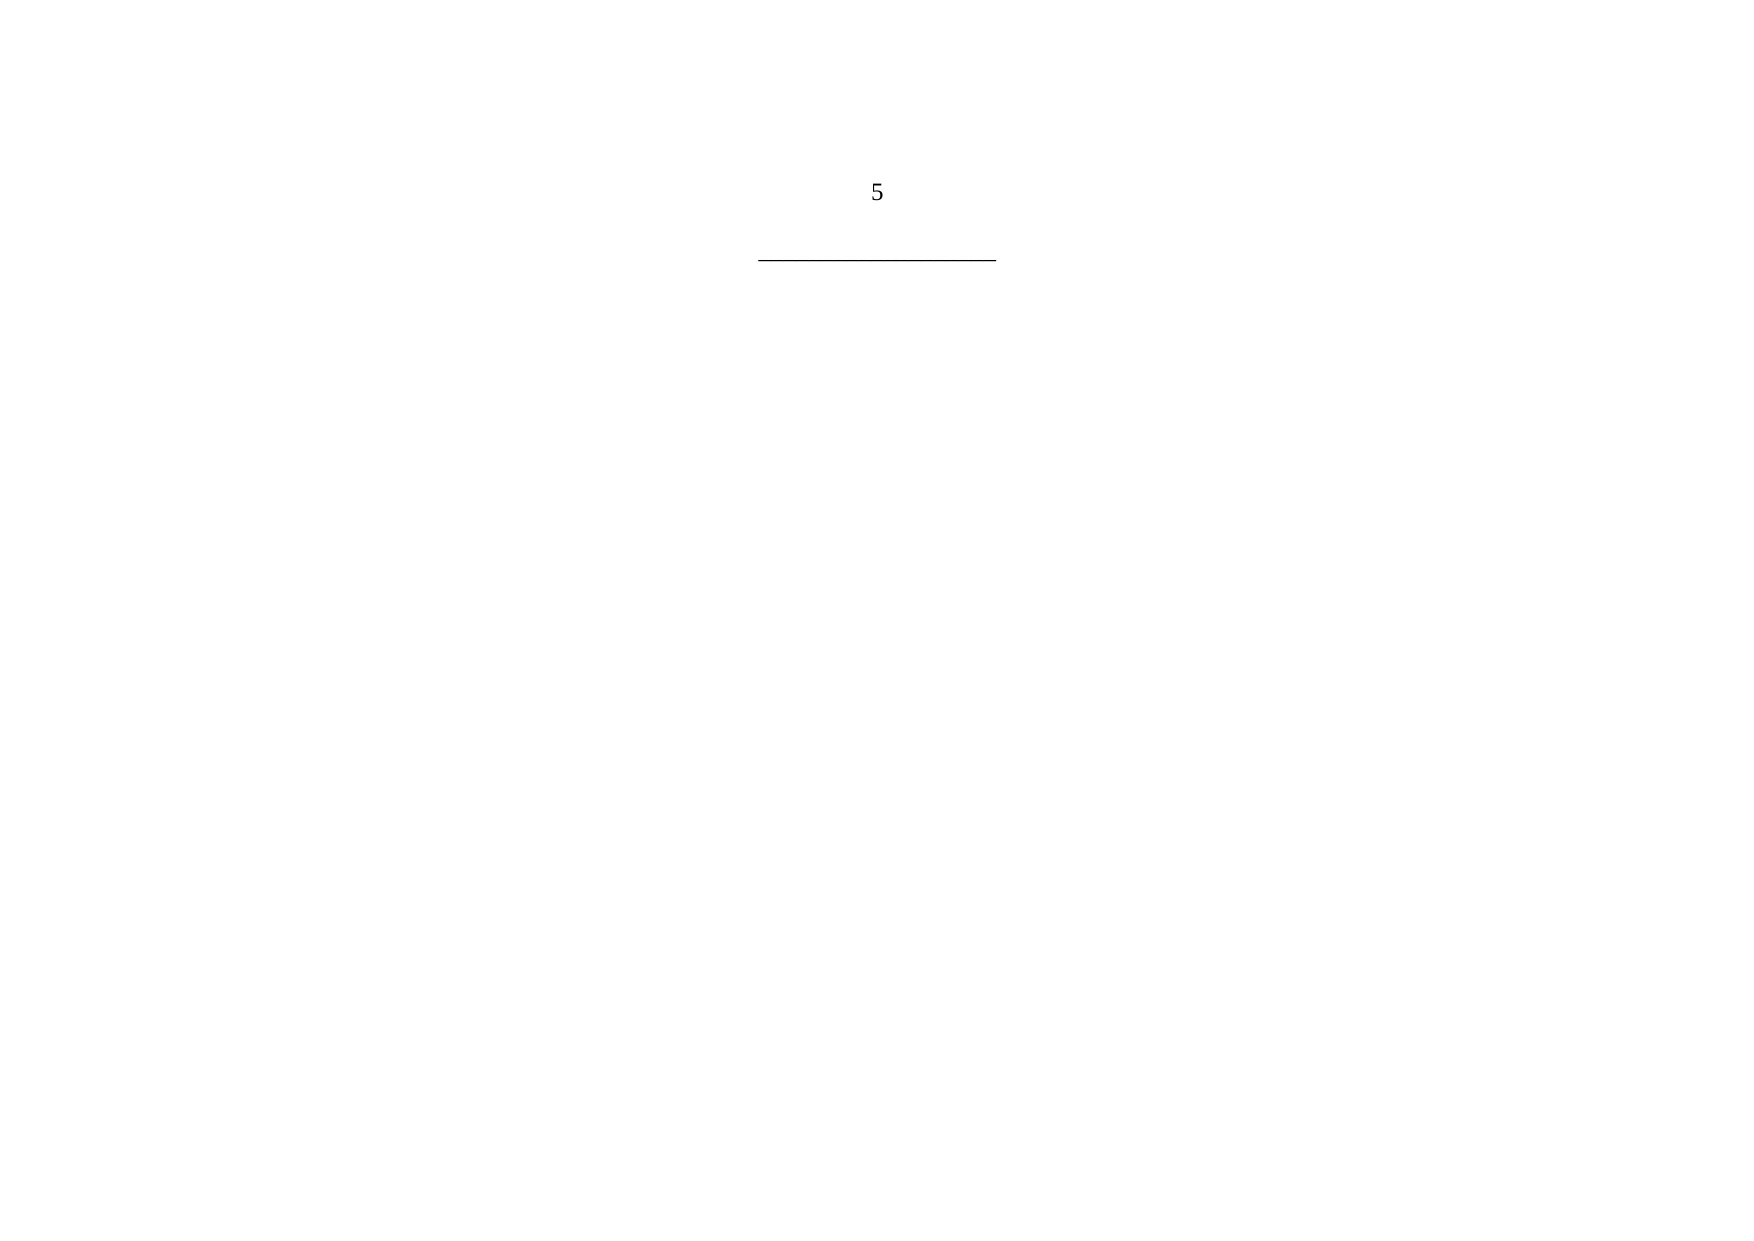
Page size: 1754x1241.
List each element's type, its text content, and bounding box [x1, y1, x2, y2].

text ___________________ [118, 235, 1636, 263]
